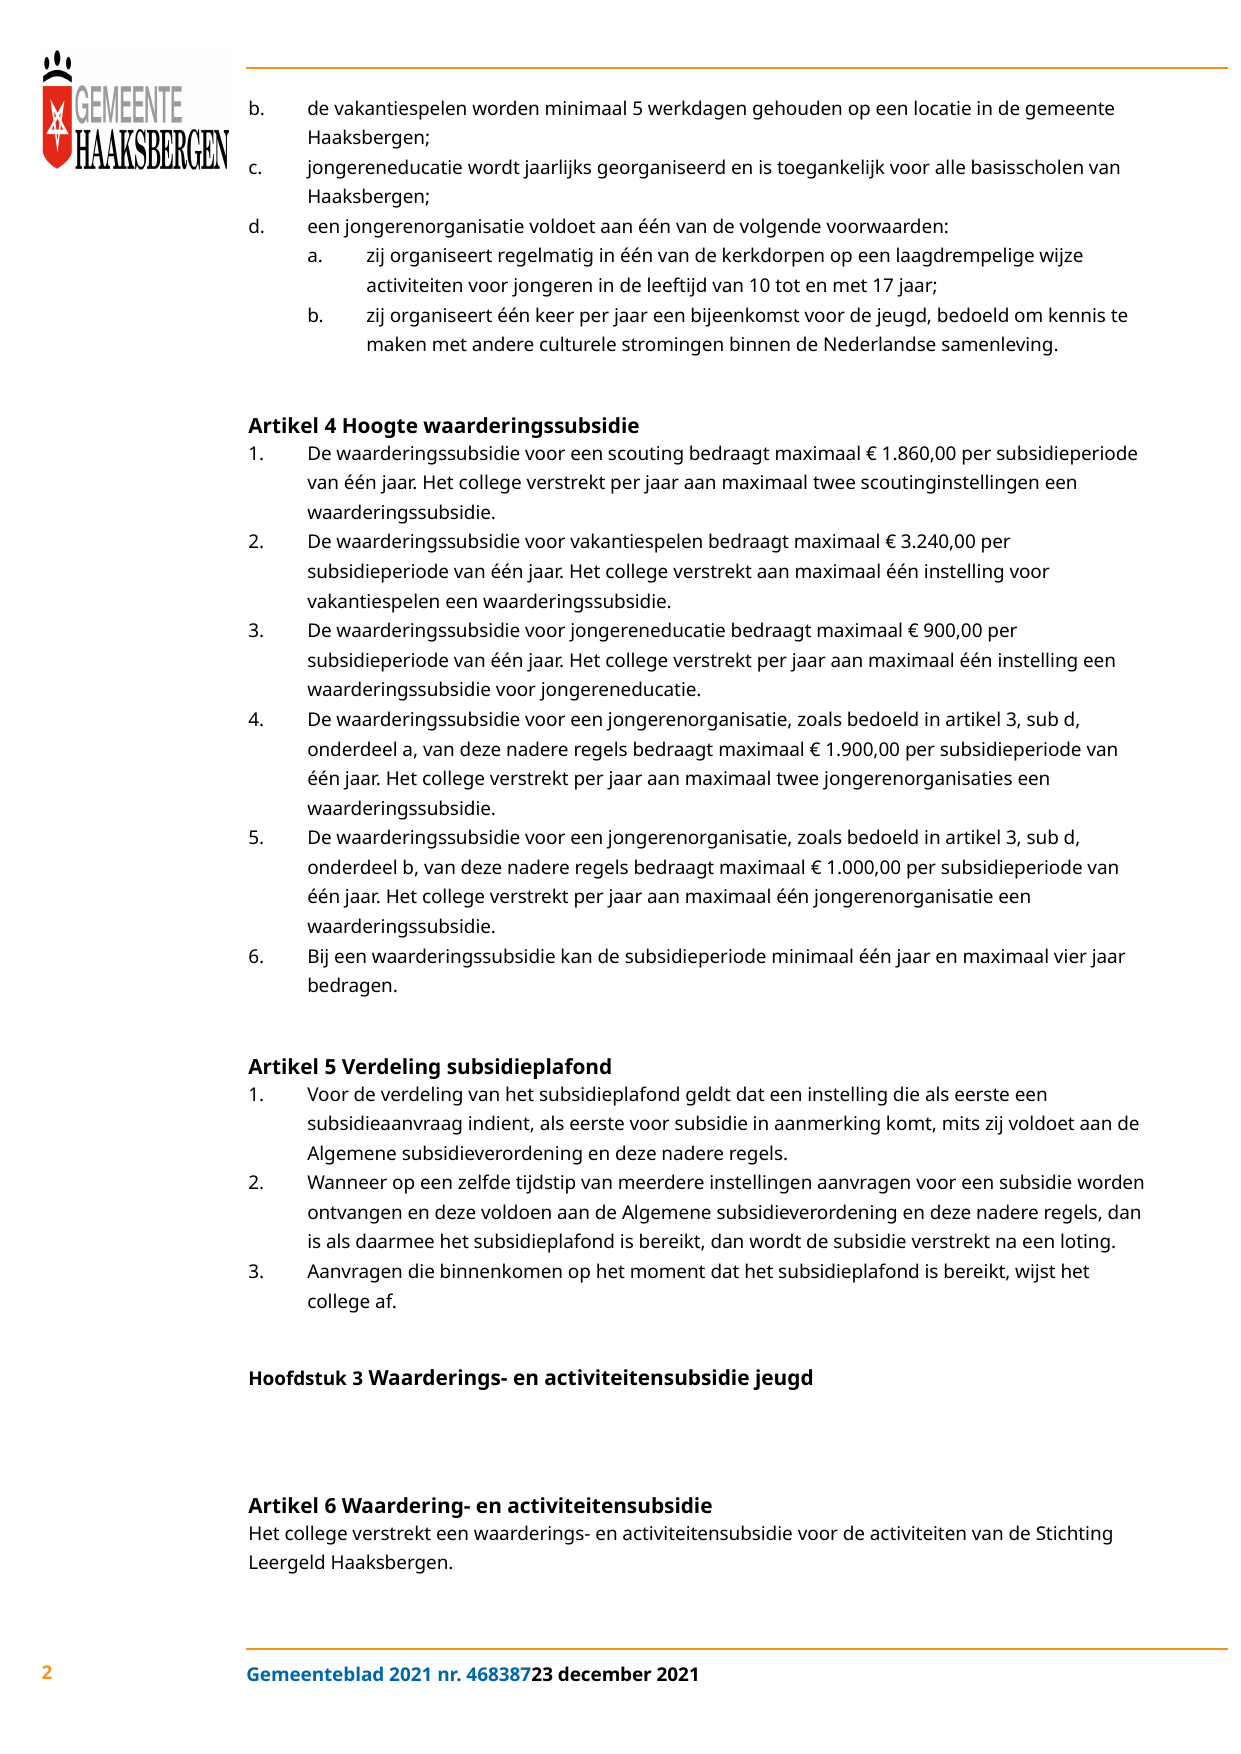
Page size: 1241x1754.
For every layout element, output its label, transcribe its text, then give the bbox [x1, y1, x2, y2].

text Het college verstrekt een waarderings- en activiteitensubsidie voor de activiteiten van de Stichting Leergeld Haaksbergen. [248, 1520, 1152, 1575]
list De waarderingssubsidie voor jongereneducatie bedraagt maximaal € 900,00 per subsidieperiode van één jaar. Het college verstrekt per jaar aan maximaal één instelling een waarderingssubsidie voor jongereneducatie. [248, 617, 1152, 702]
list Voor de verdeling van het subsidieplafond geldt dat een instelling die als eerste een subsidieaanvraag indient, als eerste voor subsidie in aanmerking komt, mits zij voldoet aan de Algemene subsidieverordening en deze nadere regels. [248, 1081, 1152, 1166]
list Aanvragen die binnenkomen op het moment dat het subsidieplafond is bereikt, wijst het college af. [248, 1258, 1152, 1314]
text Artikel 4 Hoogte waarderingssubsidie [248, 411, 1152, 440]
list De waarderingssubsidie voor een jongerenorganisatie, zoals bedoeld in artikel 3, sub d, onderdeel b, van deze nadere regels bedraagt maximaal € 1.000,00 per subsidieperiode van één jaar. Het college verstrekt per jaar aan maximaal één jongerenorganisatie een waarderingssubsidie. [248, 824, 1152, 939]
list zij organiseert één keer per jaar een bijeenkomst voor de jeugd, bedoeld om kennis te maken met andere culturele stromingen binnen de Nederlandse samenleving. [307, 302, 1152, 357]
text Artikel 6 Waardering- en activiteitensubsidie [248, 1491, 1152, 1520]
list zij organiseert regelmatig in één van de kerkdorpen op een laagdrempelige wijze activiteiten voor jongeren in de leeftijd van 10 tot en met 17 jaar; [307, 243, 1152, 298]
list Bij een waarderingssubsidie kan de subsidieperiode minimaal één jaar en maximaal vier jaar bedragen. [248, 943, 1152, 998]
text Artikel 5 Verdeling subsidieplafond [248, 1052, 1152, 1081]
picture [41, 47, 231, 172]
list een jongerenorganisatie voldoet aan één van de volgende voorwaarden: [248, 213, 1152, 239]
list Wanneer op een zelfde tijdstip van meerdere instellingen aanvragen voor een subsidie worden ontvangen en deze voldoen aan de Algemene subsidieverordening en deze nadere regels, dan is als daarmee het subsidieplafond is bereikt, dan wordt de subsidie verstrekt na een loting. [248, 1169, 1152, 1254]
list De waarderingssubsidie voor een jongerenorganisatie, zoals bedoeld in artikel 3, sub d, onderdeel a, van deze nadere regels bedraagt maximaal € 1.900,00 per subsidieperiode van één jaar. Het college verstrekt per jaar aan maximaal twee jongerenorganisaties een waarderingssubsidie. [248, 706, 1152, 821]
list de vakantiespelen worden minimaal 5 werkdagen gehouden op een locatie in de gemeente Haaksbergen; [248, 95, 1152, 150]
list jongereneducatie wordt jaarlijks georganiseerd en is toegankelijk voor alle basisscholen van Haaksbergen; [248, 154, 1152, 209]
list De waarderingssubsidie voor vakantiespelen bedraagt maximaal € 3.240,00 per subsidieperiode van één jaar. Het college verstrekt aan maximaal één instelling voor vakantiespelen een waarderingssubsidie. [248, 529, 1152, 613]
text Hoofdstuk 3 Waarderings- en activiteitensubsidie jeugd [248, 1363, 1152, 1392]
list De waarderingssubsidie voor een scouting bedraagt maximaal € 1.860,00 per subsidieperiode van één jaar. Het college verstrekt per jaar aan maximaal twee scoutinginstellingen een waarderingssubsidie. [248, 440, 1152, 525]
